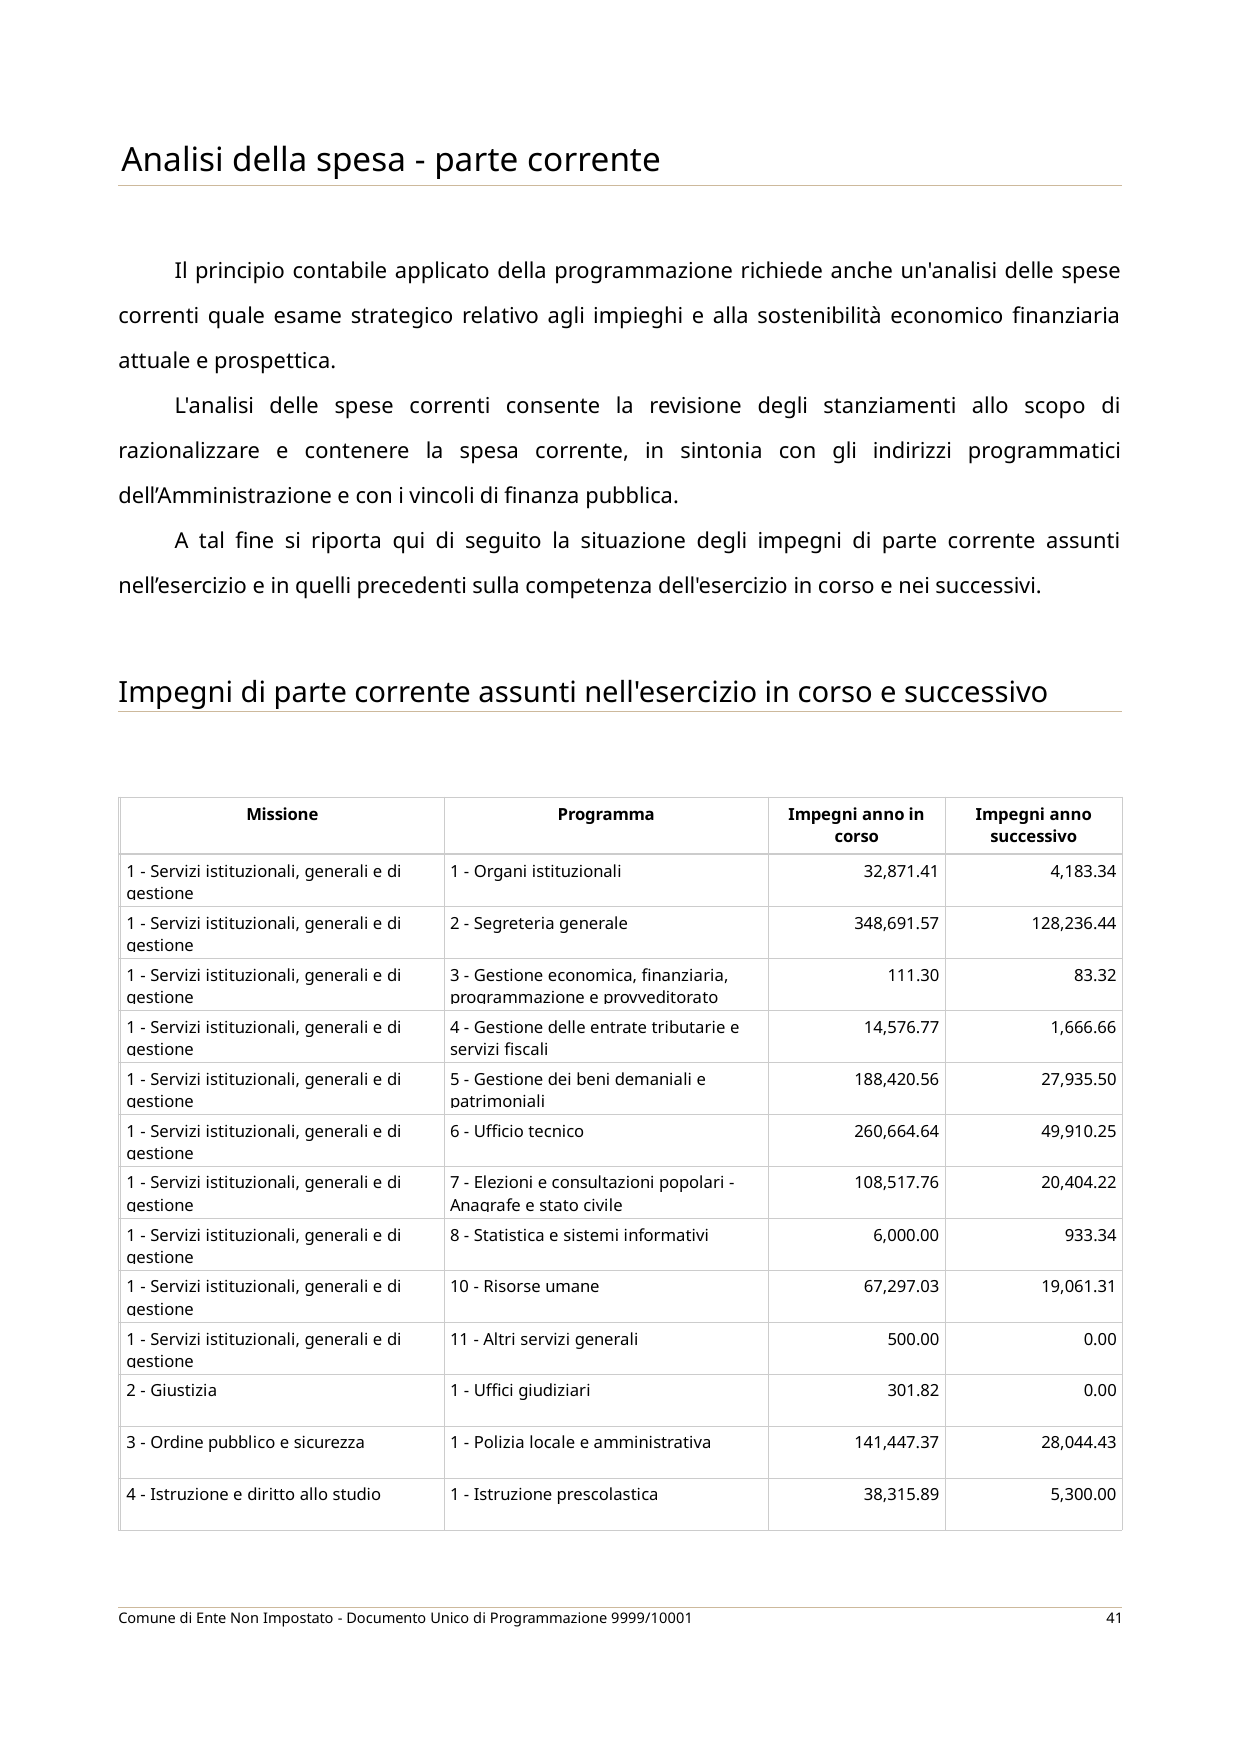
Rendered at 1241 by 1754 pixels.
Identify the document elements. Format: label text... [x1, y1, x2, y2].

table_cell 0,00 [946, 1323, 1122, 1373]
table_cell 1 - Servizi istituzionali, generali e di gestione [121, 855, 444, 906]
table_cell 1 - Uffici giudiziari [445, 1375, 768, 1426]
text Impegni di parte corrente assunti nell'esercizio in corso e successivo [118, 671, 1122, 711]
table_cell 1 - Servizi istituzionali, generali e di gestione [121, 959, 444, 1010]
table_cell 10 - Risorse umane [445, 1271, 768, 1322]
table_cell 83,32 [946, 959, 1122, 1010]
table_cell 1 - Servizi istituzionali, generali e di gestione [121, 1167, 444, 1218]
table_cell 933,34 [946, 1219, 1122, 1269]
table_cell 260.664,64 [769, 1115, 945, 1166]
table_cell 111,30 [769, 959, 945, 1010]
table_cell 0,00 [946, 1375, 1122, 1426]
table_cell 1 - Servizi istituzionali, generali e di gestione [121, 1115, 444, 1166]
table_cell 1 - Servizi istituzionali, generali e di gestione [121, 1323, 444, 1373]
table_cell 11 - Altri servizi generali [445, 1323, 768, 1373]
table_cell 301,82 [769, 1375, 945, 1426]
table_cell 348.691,57 [769, 907, 945, 958]
table_cell 8 - Statistica e sistemi informativi [445, 1219, 768, 1269]
table_header Programma [445, 798, 768, 853]
table_cell 4 - Istruzione e diritto allo studio [121, 1479, 444, 1529]
table_cell 1.666,66 [946, 1011, 1122, 1062]
table_cell 6.000,00 [769, 1219, 945, 1269]
text A tal fine si riporta qui di seguito la situazione degli impegni di parte corrente assunti nell’esercizio e in quelli precedenti sulla competenza dell'esercizio in corso e nei successivi. [118, 524, 1122, 599]
table_cell 3 - Gestione economica, finanziaria, programmazione e provveditorato [445, 959, 768, 1010]
table_cell 38.315,89 [769, 1479, 945, 1529]
table_header Missione [121, 798, 444, 853]
table_cell 32.871,41 [769, 855, 945, 906]
table_cell 5.300,00 [946, 1479, 1122, 1529]
table_cell 14.576,77 [769, 1011, 945, 1062]
table_cell 188.420,56 [769, 1063, 945, 1114]
table_cell 128.236,44 [946, 907, 1122, 958]
table_header Impegni anno successivo [946, 798, 1122, 853]
table_cell 3 - Ordine pubblico e sicurezza [121, 1427, 444, 1477]
table_cell 1 - Istruzione prescolastica [445, 1479, 768, 1529]
table_cell 2 - Segreteria generale [445, 907, 768, 958]
table_cell 141.447,37 [769, 1427, 945, 1477]
table_cell 2 - Giustizia [121, 1375, 444, 1426]
table_cell 1 - Organi istituzionali [445, 855, 768, 906]
table_header Impegni anno in corso [769, 798, 945, 853]
table_cell 500,00 [769, 1323, 945, 1373]
table_cell 6 - Ufficio tecnico [445, 1115, 768, 1166]
table_cell 4.183,34 [946, 855, 1122, 906]
text L'analisi delle spese correnti consente la revisione degli stanziamenti allo scopo di razionalizzare e contenere la spesa corrente, in sintonia con gli indirizzi programmatici dell’Amministrazione e con i vincoli di finanza pubblica. [118, 389, 1122, 509]
table_cell 1 - Servizi istituzionali, generali e di gestione [121, 1219, 444, 1269]
table_cell 1 - Polizia locale e amministrativa [445, 1427, 768, 1477]
table_cell 67.297,03 [769, 1271, 945, 1322]
text Il principio contabile applicato della programmazione richiede anche un'analisi delle spese correnti quale esame strategico relativo agli impieghi e alla sostenibilità economico finanziaria attuale e prospettica. [118, 254, 1122, 374]
table_cell 27.935,50 [946, 1063, 1122, 1114]
table_cell 20.404,22 [946, 1167, 1122, 1218]
table_cell 28.044,43 [946, 1427, 1122, 1477]
table_cell 1 - Servizi istituzionali, generali e di gestione [121, 1063, 444, 1114]
table_cell 19.061,31 [946, 1271, 1122, 1322]
table_cell 1 - Servizi istituzionali, generali e di gestione [121, 1011, 444, 1062]
table_cell 1 - Servizi istituzionali, generali e di gestione [121, 1271, 444, 1322]
table_cell 49.910,25 [946, 1115, 1122, 1166]
table_cell 7 - Elezioni e consultazioni popolari - Anagrafe e stato civile [445, 1167, 768, 1218]
text Analisi della spesa - parte corrente [118, 133, 1122, 185]
table_cell 1 - Servizi istituzionali, generali e di gestione [121, 907, 444, 958]
table_cell 4 - Gestione delle entrate tributarie e servizi fiscali [445, 1011, 768, 1062]
table_cell 5 - Gestione dei beni demaniali e patrimoniali [445, 1063, 768, 1114]
table_cell 108.517,76 [769, 1167, 945, 1218]
